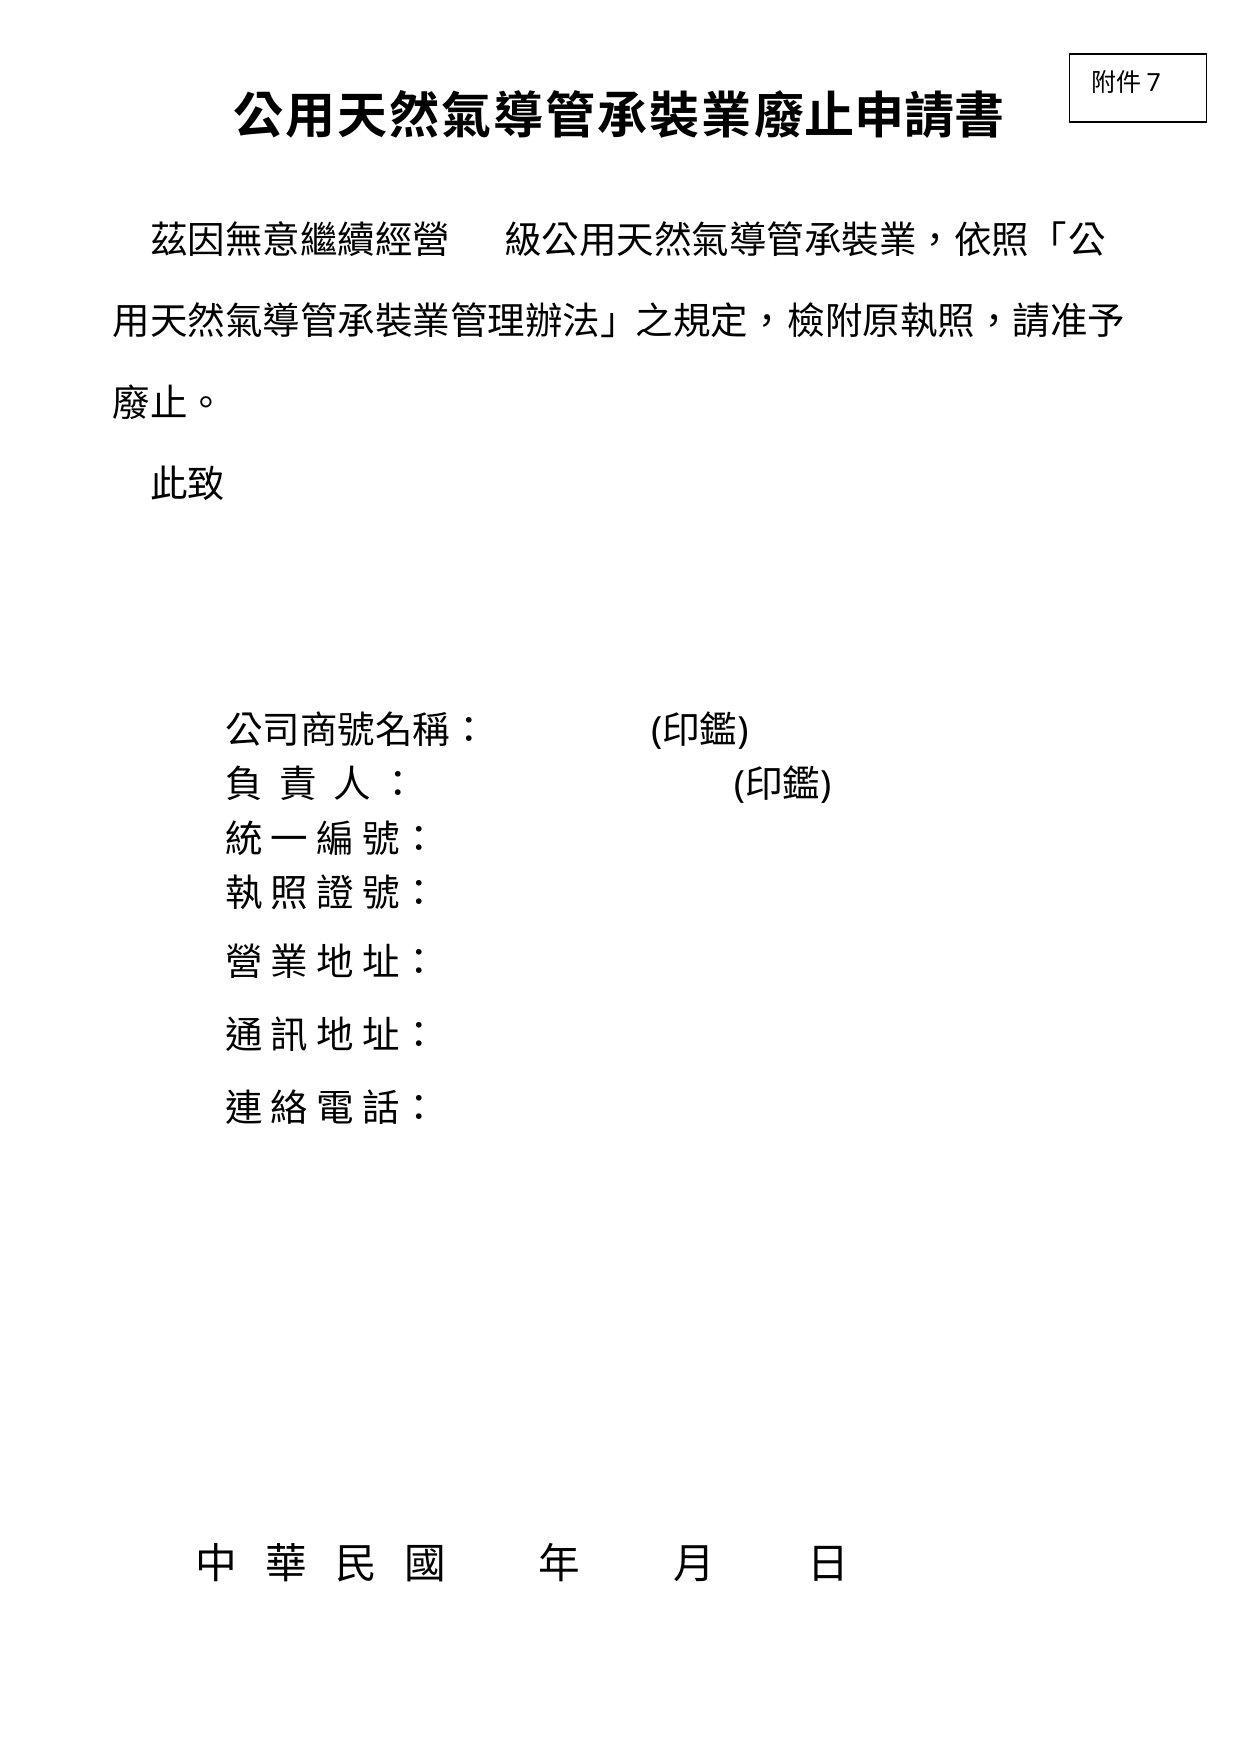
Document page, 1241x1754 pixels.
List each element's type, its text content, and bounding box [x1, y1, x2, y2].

text 附件7 [1085, 62, 1191, 98]
text 茲因無意繼續經營 級公用天然氣導管承裝業，依照「公用天然氣導管承裝業管理辦法」之規定，檢附原執照，請准予廢止。 [112, 210, 1125, 427]
text 營 業 地 址： [112, 917, 1125, 990]
text 公用天然氣導管承裝業廢止申請書 [1070, 55, 1206, 121]
text 公司商號名稱： (印鑑) [112, 700, 1125, 754]
text 公用天然氣導管承裝業廢止申請書 [112, 54, 1125, 147]
text 中 華 民 國 年 月 日 [112, 1531, 1125, 1591]
text 此致 [112, 454, 1125, 508]
text 通 訊 地 址： [112, 990, 1125, 1063]
text 執 照 證 號： [112, 863, 1125, 917]
text 連 絡 電 話： [112, 1063, 1125, 1136]
text 統 一 編 號： [112, 809, 1125, 863]
text 負 責 人 ： (印鑑) [112, 754, 1125, 809]
